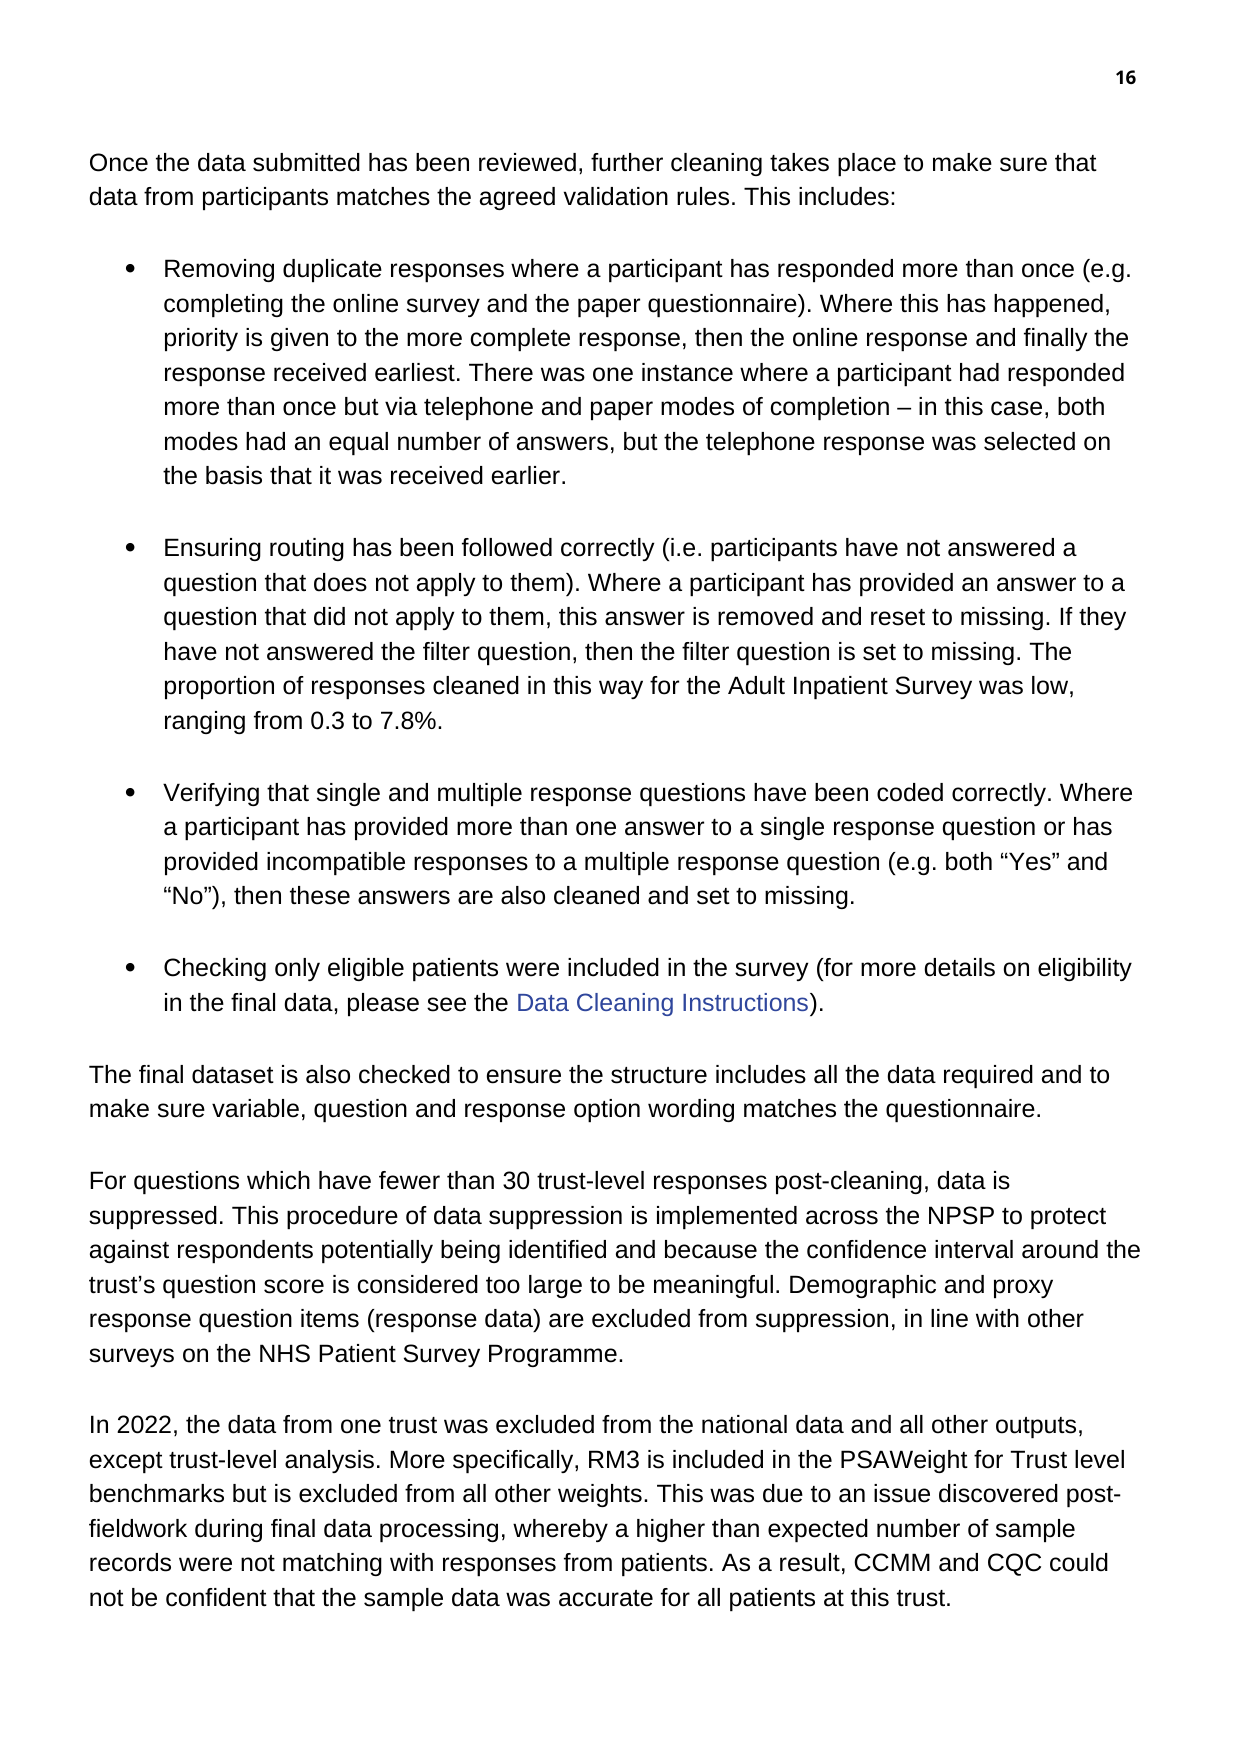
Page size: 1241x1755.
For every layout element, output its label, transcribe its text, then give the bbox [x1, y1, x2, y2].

list Once the data submitted has been reviewed, further cleaning takes place to make sure that data from participants matches the agreed validation rules. This includes: [89, 148, 1152, 211]
list Ensuring routing has been followed correctly (i.e. participants have not answered a question that does not apply to them). Where a participant has provided an answer to a question that did not apply to them, this answer is removed and reset to missing. If they have not answered the filter question, then the filter question is set to missing. The proportion of responses cleaned in this way for the Adult Inpatient Survey was low, ranging from 0.3 to 7.8%. [126, 533, 1152, 734]
list Verifying that single and multiple response questions have been coded correctly. Where a participant has provided more than one answer to a single response question or has provided incompatible responses to a multiple response question (e.g. both “Yes” and “No”), then these answers are also cleaned and set to missing. [126, 778, 1152, 910]
list Checking only eligible patients were included in the survey (for more details on eligibility in the final data, please see the Data Cleaning Instructions). [126, 953, 1152, 1016]
list In 2022, the data from one trust was excluded from the national data and all other outputs, except trust-level analysis. More specifically, RM3 is included in the PSAWeight for Trust level benchmarks but is excluded from all other weights. This was due to an issue discovered post-fieldwork during final data processing, whereby a higher than expected number of sample records were not matching with responses from patients. As a result, CCMM and CQC could not be confident that the sample data was accurate for all patients at this trust. [89, 1411, 1152, 1612]
list For questions which have fewer than 30 trust-level responses post-cleaning, data is suppressed. This procedure of data suppression is implemented across the NPSP to protect against respondents potentially being identified and because the confidence interval around the trust’s question score is considered too large to be meaningful. Demographic and proxy response question items (response data) are excluded from suppression, in line with other surveys on the NHS Patient Survey Programme. [89, 1166, 1152, 1367]
list The final dataset is also checked to ensure the structure includes all the data required and to make sure variable, question and response option wording matches the questionnaire. [89, 1060, 1152, 1123]
list Removing duplicate responses where a participant has responded more than once (e.g. completing the online survey and the paper questionnaire). Where this has happened, priority is given to the more complete response, then the online response and finally the response received earliest. There was one instance where a participant had responded more than once but via telephone and paper modes of completion – in this case, both modes had an equal number of answers, but the telephone response was selected on the basis that it was received earlier. [126, 254, 1152, 490]
